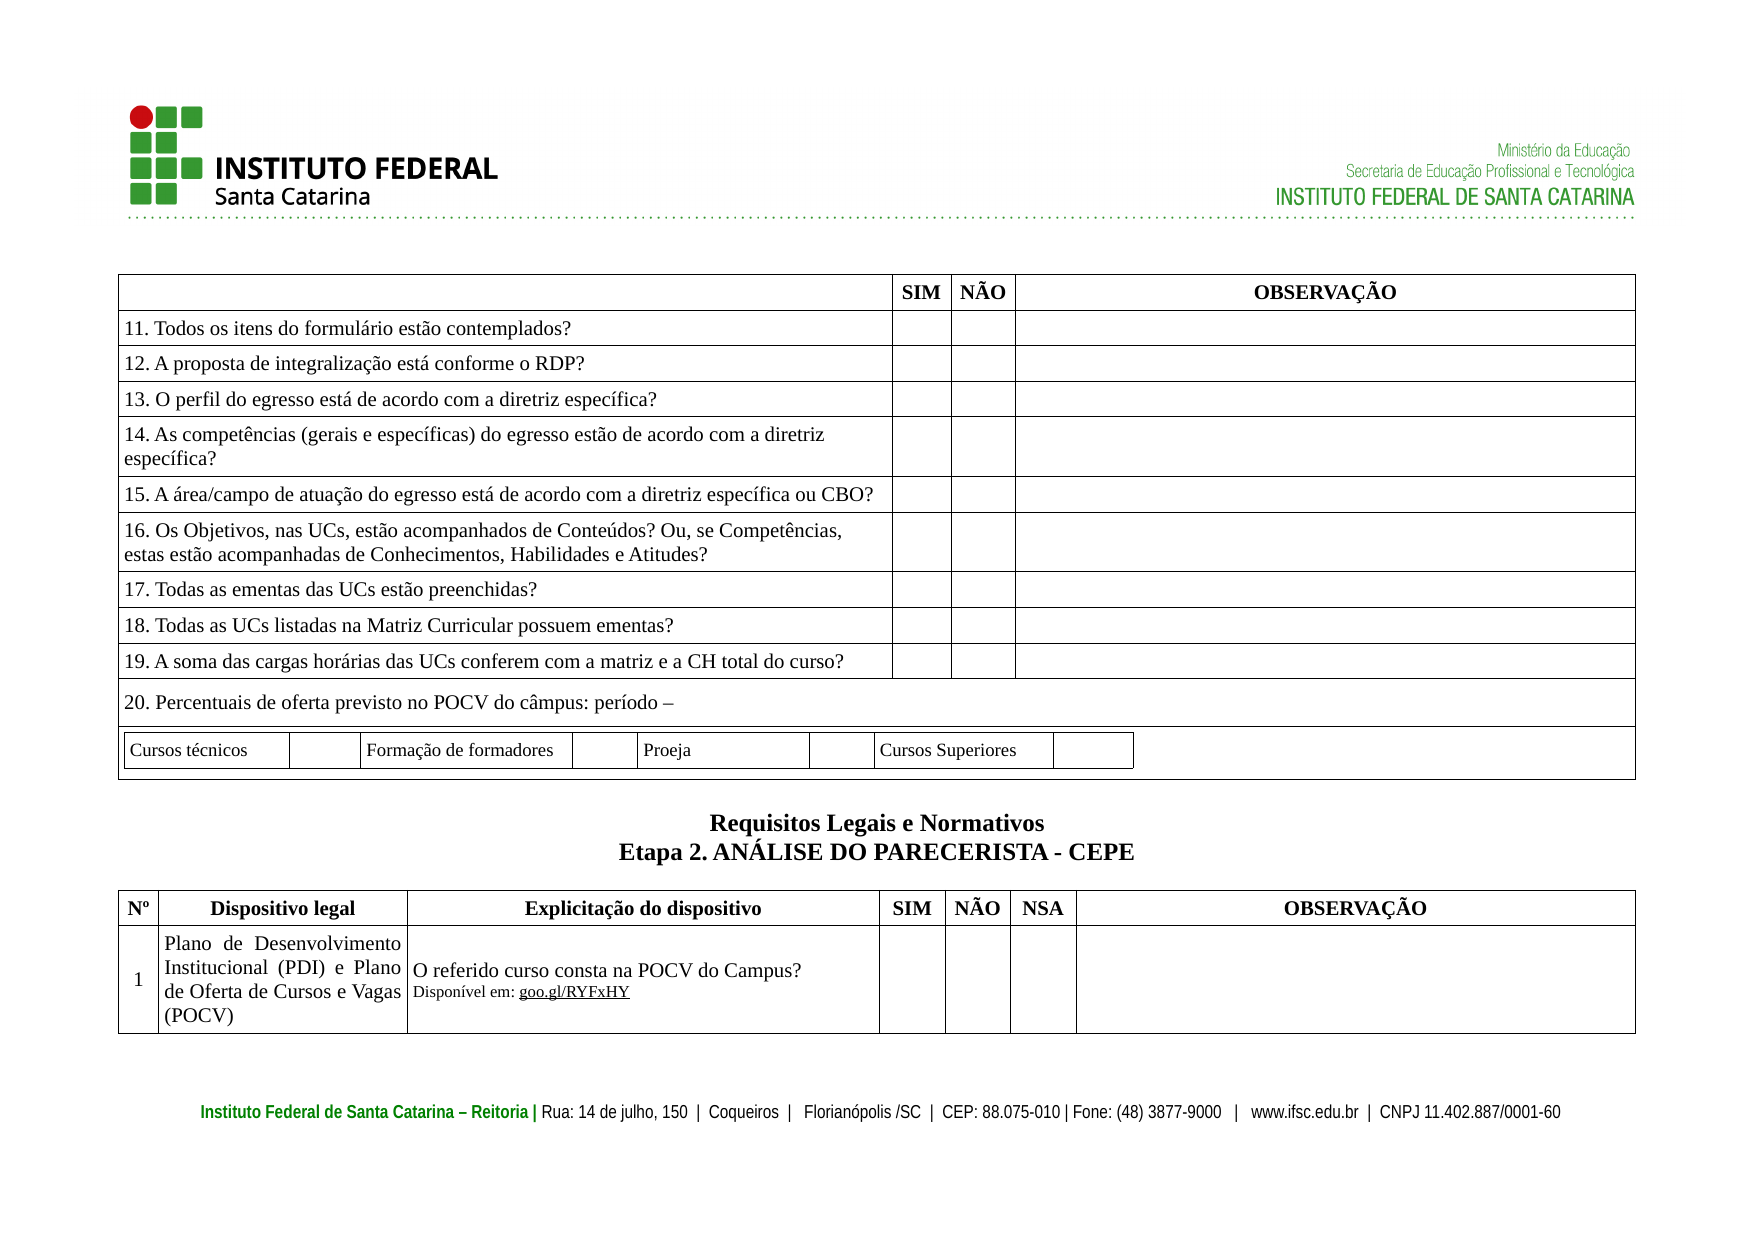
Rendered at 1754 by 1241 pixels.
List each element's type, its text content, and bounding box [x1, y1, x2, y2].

table_header Nº [119, 891, 158, 925]
table_header [290, 733, 360, 768]
table_header Explicitação do dispositivo [408, 891, 879, 925]
table_cell 17. Todas as ementas das UCs estão preenchidas? [119, 572, 892, 607]
table_cell [119, 727, 1635, 779]
table_cell 11. Todos os itens do formulário estão contemplados? [119, 311, 892, 345]
table_header Dispositivo legal [159, 891, 407, 925]
table_header [573, 733, 637, 768]
table_cell [1016, 608, 1635, 643]
table_cell [952, 382, 1015, 416]
text Etapa 2. ANÁLISE DO PARECERISTA - CEPE [118, 837, 1636, 866]
table_cell [952, 572, 1015, 607]
table_cell [946, 926, 1010, 1033]
table_header [1054, 733, 1133, 768]
table_cell 18. Todas as UCs listadas na Matriz Curricular possuem ementas? [119, 608, 892, 643]
table_header NÃO [952, 275, 1015, 309]
table_cell [1077, 926, 1635, 1033]
table_cell [1016, 477, 1635, 512]
picture [73, 87, 1687, 226]
table_cell [1016, 311, 1635, 345]
table_cell [952, 477, 1015, 512]
table_header SIM [880, 891, 945, 925]
table_cell [952, 608, 1015, 643]
table_cell [1011, 926, 1076, 1033]
table_cell [893, 572, 951, 607]
table_header SIM [893, 275, 951, 309]
table_cell [1016, 346, 1635, 381]
table_cell 14. As competências (gerais e específicas) do egresso estão de acordo com a diretriz específica? [119, 417, 892, 476]
table_header NSA [1011, 891, 1076, 925]
table_cell [1016, 513, 1635, 571]
table_cell [893, 608, 951, 643]
table_header Cursos técnicos [125, 733, 289, 768]
table_cell [893, 644, 951, 678]
table_header [119, 275, 892, 309]
table_cell [893, 477, 951, 512]
table_cell [952, 644, 1015, 678]
table_cell [1016, 417, 1635, 476]
table_header OBSERVAÇÃO [1077, 891, 1635, 925]
table_cell O referido curso consta na POCV do Campus? Disponível em: goo.gl/RYFxHY [408, 926, 879, 1033]
table_header [810, 733, 874, 768]
table_cell [893, 346, 951, 381]
table_header Cursos Superiores [875, 733, 1053, 768]
table_cell 20. Percentuais de oferta previsto no POCV do câmpus: período – [119, 679, 1635, 726]
table_cell Plano de Desenvolvimento Institucional (PDI) e Plano de Oferta de Cursos e Vagas (POCV) [159, 926, 407, 1033]
table_cell [1016, 382, 1635, 416]
table_cell [952, 513, 1015, 571]
table_cell 15. A área/campo de atuação do egresso está de acordo com a diretriz específica ou CBO? [119, 477, 892, 512]
table_cell 19. A soma das cargas horárias das UCs conferem com a matriz e a CH total do curso? [119, 644, 892, 678]
table_header Proeja [638, 733, 809, 768]
table_cell [893, 382, 951, 416]
table_cell [952, 417, 1015, 476]
table_header Formação de formadores [361, 733, 572, 768]
table_cell [893, 417, 951, 476]
table_cell 1 [119, 926, 158, 1033]
table_cell [952, 346, 1015, 381]
table_cell 12. A proposta de integralização está conforme o RDP? [119, 346, 892, 381]
text Requisitos Legais e Normativos [118, 808, 1636, 837]
table_cell [952, 311, 1015, 345]
table_cell [1016, 644, 1635, 678]
table_cell [893, 513, 951, 571]
table_cell 16. Os Objetivos, nas UCs, estão acompanhados de Conteúdos? Ou, se Competências, estas estão acompanhadas de Conhecimentos, Habilidades e Atitudes? [119, 513, 892, 571]
table_header NÃO [946, 891, 1010, 925]
table_cell [880, 926, 945, 1033]
table_cell [893, 311, 951, 345]
table_cell 13. O perfil do egresso está de acordo com a diretriz específica? [119, 382, 892, 416]
table_cell [1016, 572, 1635, 607]
table_header OBSERVAÇÃO [1016, 275, 1635, 309]
